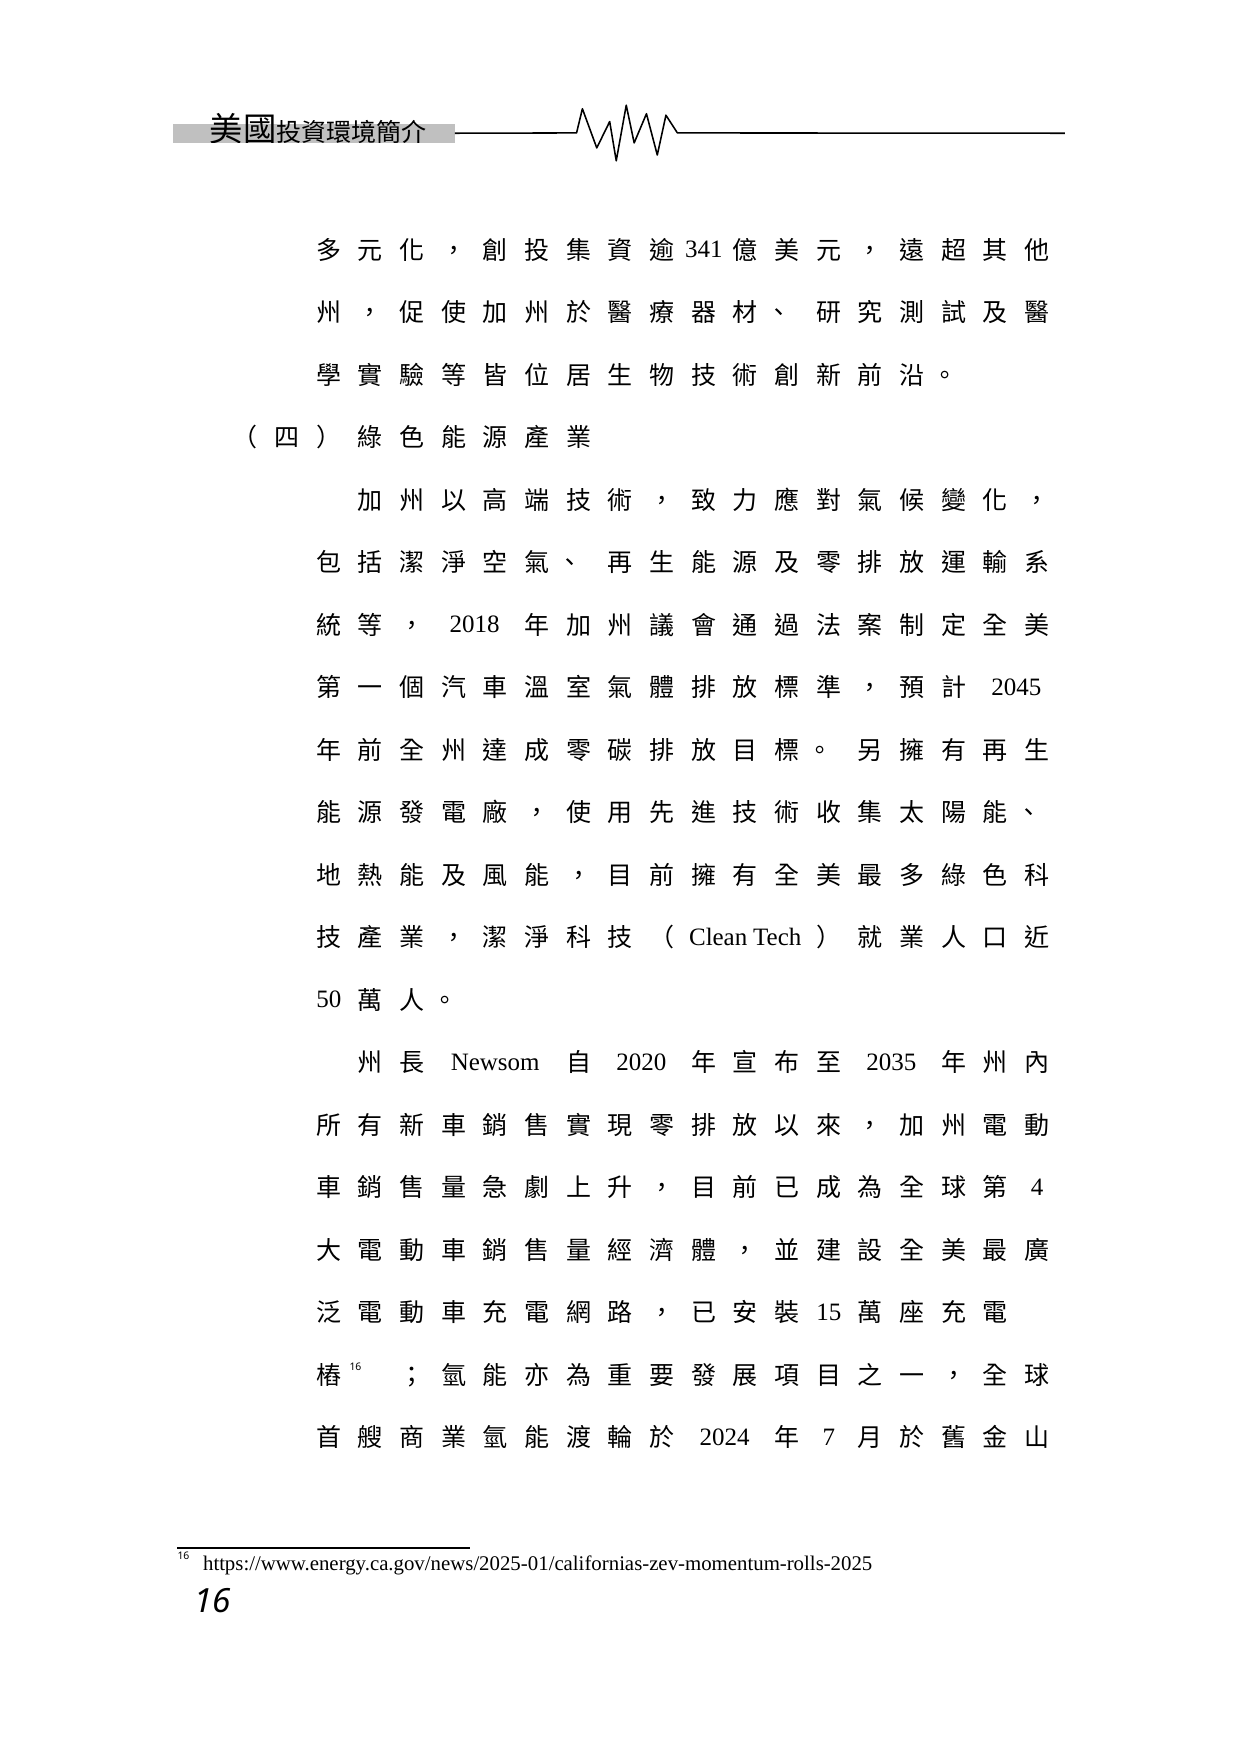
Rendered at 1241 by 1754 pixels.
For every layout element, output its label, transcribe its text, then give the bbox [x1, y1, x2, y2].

text 州長Newsom自2020年宣布至2035年州內所有新車銷售實現零排放以來，加州電動車銷售量急劇上升，目前已成為全球第4大電動車銷售量經濟體，並建設全美最廣泛電動車充電網路，已安裝15萬座充電樁；氫能亦為重要發展項目之一，全球首艘商業氫能渡輪於2024年7月於舊金山 [281, 1019, 1058, 1457]
text https://www.energy.ca.gov/news/2025-01/californias-zev-momentum-rolls-2025 [177, 1548, 1063, 1577]
text 加州以高端技術，致力應對氣候變化，包括潔淨空氣、再生能源及零排放運輸系統等，2018年加州議會通過法案制定全美第一個汽車溫室氣體排放標準，預計2045年前全州達成零碳排放目標。另擁有再生能源發電廠，使用先進技術收集太陽能、地熱能及風能，目前擁有全美最多綠色科技產業，潔淨科技（Clean Tech）就業人口近50萬人。 [281, 457, 1058, 1019]
text 多元化，創投集資逾341億美元，遠超其他州，促使加州於醫療器材、研究測試及醫學實驗等皆位居生物技術創新前沿。 [281, 207, 1058, 394]
text （四）綠色能源產業 [207, 394, 1058, 457]
